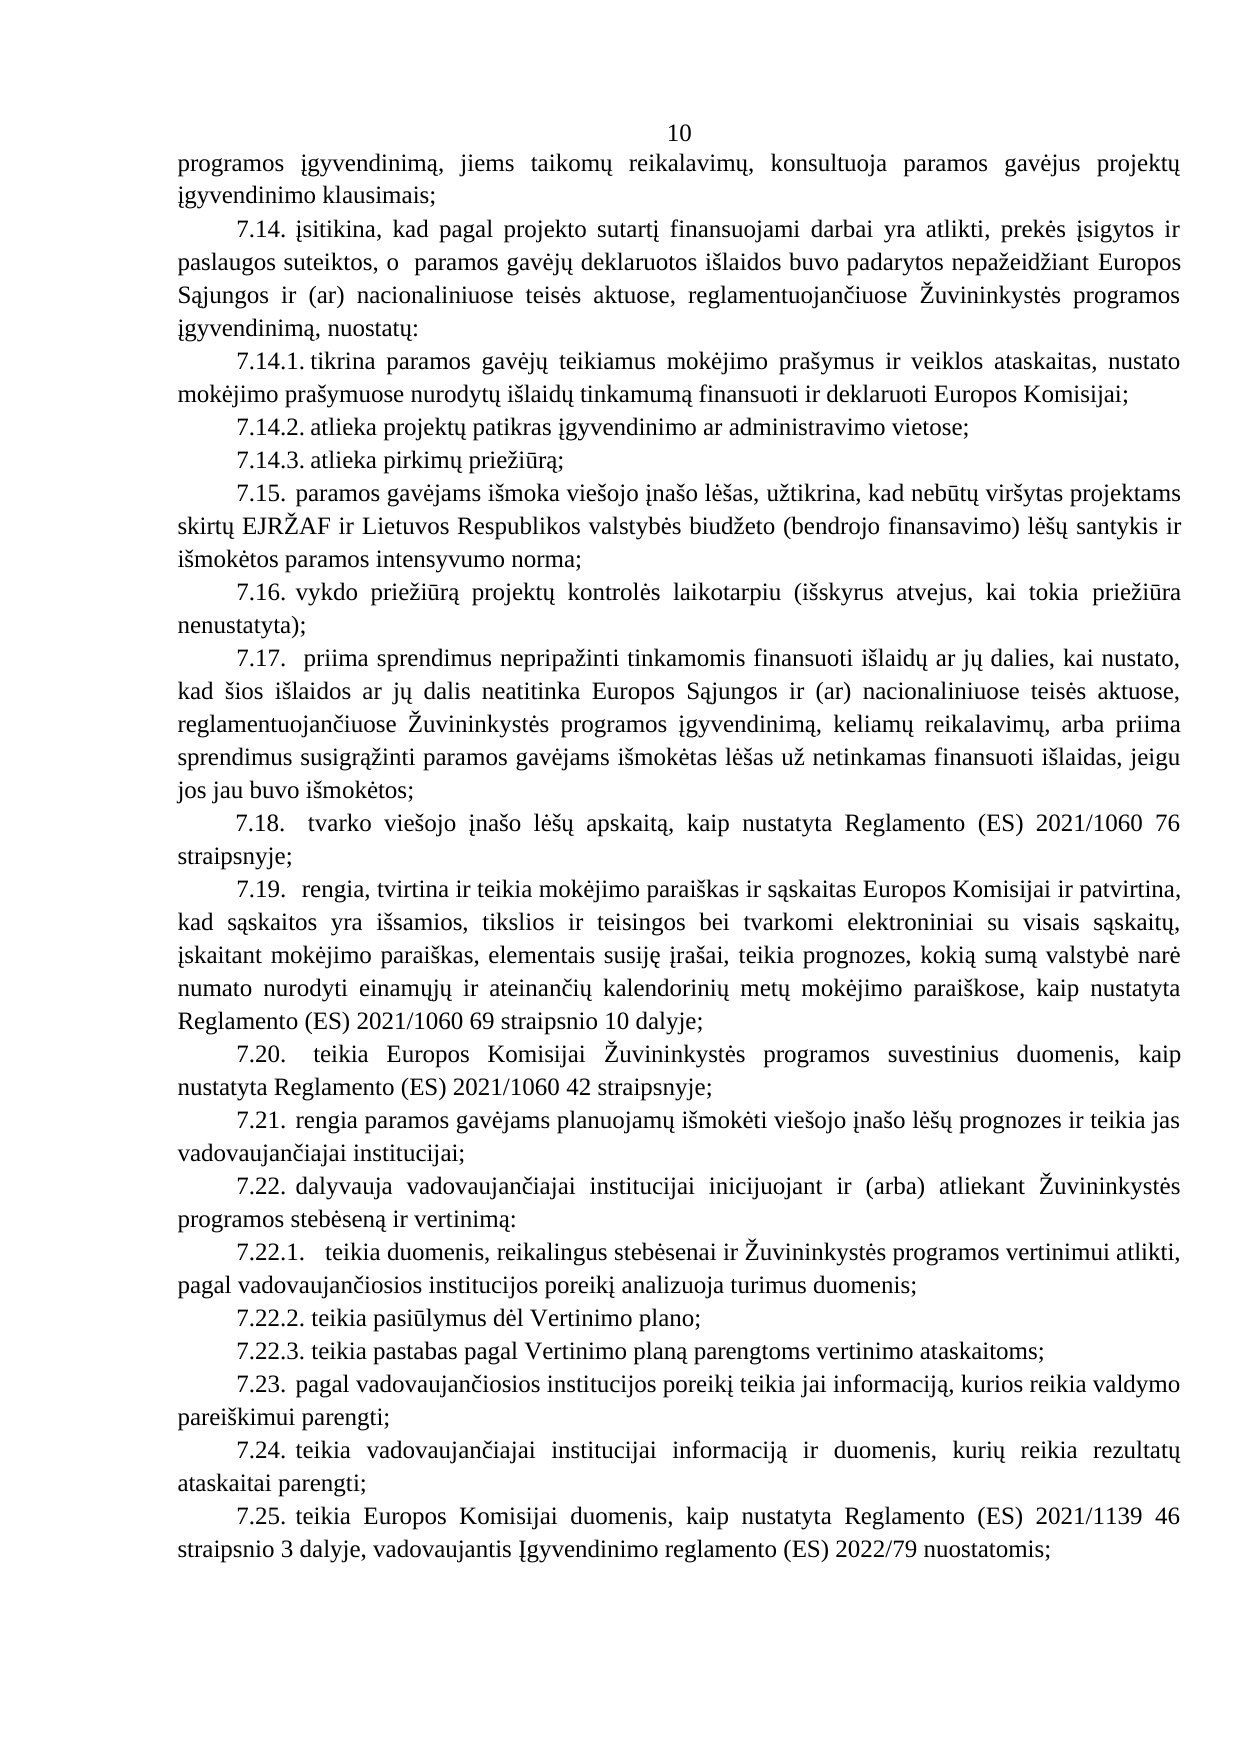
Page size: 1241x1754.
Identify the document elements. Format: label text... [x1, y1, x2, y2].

text 7.17. priima sprendimus nepripažinti tinkamomis finansuoti išlaidų ar jų dalies, kai nustato, kad šios išlaidos ar jų dalis neatitinka Europos Sąjungos ir (ar) nacionaliniuose teisės aktuose, reglamentuojančiuose Žuvininkystės programos įgyvendinimą, keliamų reikalavimų, arba priima sprendimus susigrąžinti paramos gavėjams išmokėtas lėšas už netinkamas finansuoti išlaidas, jeigu jos jau buvo išmokėtos; [177, 643, 1181, 804]
text 7.15. paramos gavėjams išmoka viešojo įnašo lėšas, užtikrina, kad nebūtų viršytas projektams skirtų EJRŽAF ir Lietuvos Respublikos valstybės biudžeto (bendrojo finansavimo) lėšų santykis ir išmokėtos paramos intensyvumo norma; [177, 478, 1181, 573]
text 7.18. tvarko viešojo įnašo lėšų apskaitą, kaip nustatyta Reglamento (ES) 2021/1060 76 straipsnyje; [177, 808, 1181, 870]
text 7.20. teikia Europos Komisijai Žuvininkystės programos suvestinius duomenis, kaip nustatyta Reglamento (ES) 2021/1060 42 straipsnyje; [177, 1039, 1181, 1101]
text 7.21. rengia paramos gavėjams planuojamų išmokėti viešojo įnašo lėšų prognozes ir teikia jas vadovaujančiajai institucijai; [177, 1105, 1181, 1167]
text 7.24. teikia vadovaujančiajai institucijai informaciją ir duomenis, kurių reikia rezultatų ataskaitai parengti; [177, 1435, 1181, 1497]
text 7.14.1. tikrina paramos gavėjų teikiamus mokėjimo prašymus ir veiklos ataskaitas, nustato mokėjimo prašymuose nurodytų išlaidų tinkamumą finansuoti ir deklaruoti Europos Komisijai; [177, 346, 1181, 407]
text 7.14. įsitikina, kad pagal projekto sutartį finansuojami darbai yra atlikti, prekės įsigytos ir paslaugos suteiktos, o paramos gavėjų deklaruotos išlaidos buvo padarytos nepažeidžiant Europos Sąjungos ir (ar) nacionaliniuose teisės aktuose, reglamentuojančiuose Žuvininkystės programos įgyvendinimą, nuostatų: [177, 214, 1181, 341]
text 7.16. vykdo priežiūrą projektų kontrolės laikotarpiu (išskyrus atvejus, kai tokia priežiūra nenustatyta); [177, 577, 1181, 639]
text 7.22. dalyvauja vadovaujančiajai institucijai inicijuojant ir (arba) atliekant Žuvininkystės programos stebėseną ir vertinimą: [177, 1171, 1181, 1233]
text 7.14.3. atlieka pirkimų priežiūrą; [236, 445, 1181, 473]
text 7.19. rengia, tvirtina ir teikia mokėjimo paraiškas ir sąskaitas Europos Komisijai ir patvirtina, kad sąskaitos yra išsamios, tikslios ir teisingos bei tvarkomi elektroniniai su visais sąskaitų, įskaitant mokėjimo paraiškas, elementais susiję įrašai, teikia prognozes, kokią sumą valstybė narė numato nurodyti einamųjų ir ateinančių kalendorinių metų mokėjimo paraiškose, kaip nustatyta Reglamento (ES) 2021/1060 69 straipsnio 10 dalyje; [177, 874, 1181, 1035]
text 7.23. pagal vadovaujančiosios institucijos poreikį teikia jai informaciją, kurios reikia valdymo pareiškimui parengti; [177, 1369, 1181, 1431]
text programos įgyvendinimą, jiems taikomų reikalavimų, konsultuoja paramos gavėjus projektų įgyvendinimo klausimais; [177, 148, 1181, 209]
text 7.22.3. teikia pastabas pagal Vertinimo planą parengtoms vertinimo ataskaitoms; [236, 1336, 1181, 1365]
text 7.22.2. teikia pasiūlymus dėl Vertinimo plano; [236, 1303, 1181, 1332]
text 7.25. teikia Europos Komisijai duomenis, kaip nustatyta Reglamento (ES) 2021/1139 46 straipsnio 3 dalyje, vadovaujantis Įgyvendinimo reglamento (ES) 2022/79 nuostatomis; [177, 1501, 1181, 1563]
text 7.22.1. teikia duomenis, reikalingus stebėsenai ir Žuvininkystės programos vertinimui atlikti, pagal vadovaujančiosios institucijos poreikį analizuoja turimus duomenis; [177, 1237, 1181, 1299]
text 7.14.2. atlieka projektų patikras įgyvendinimo ar administravimo vietose; [236, 412, 1181, 441]
